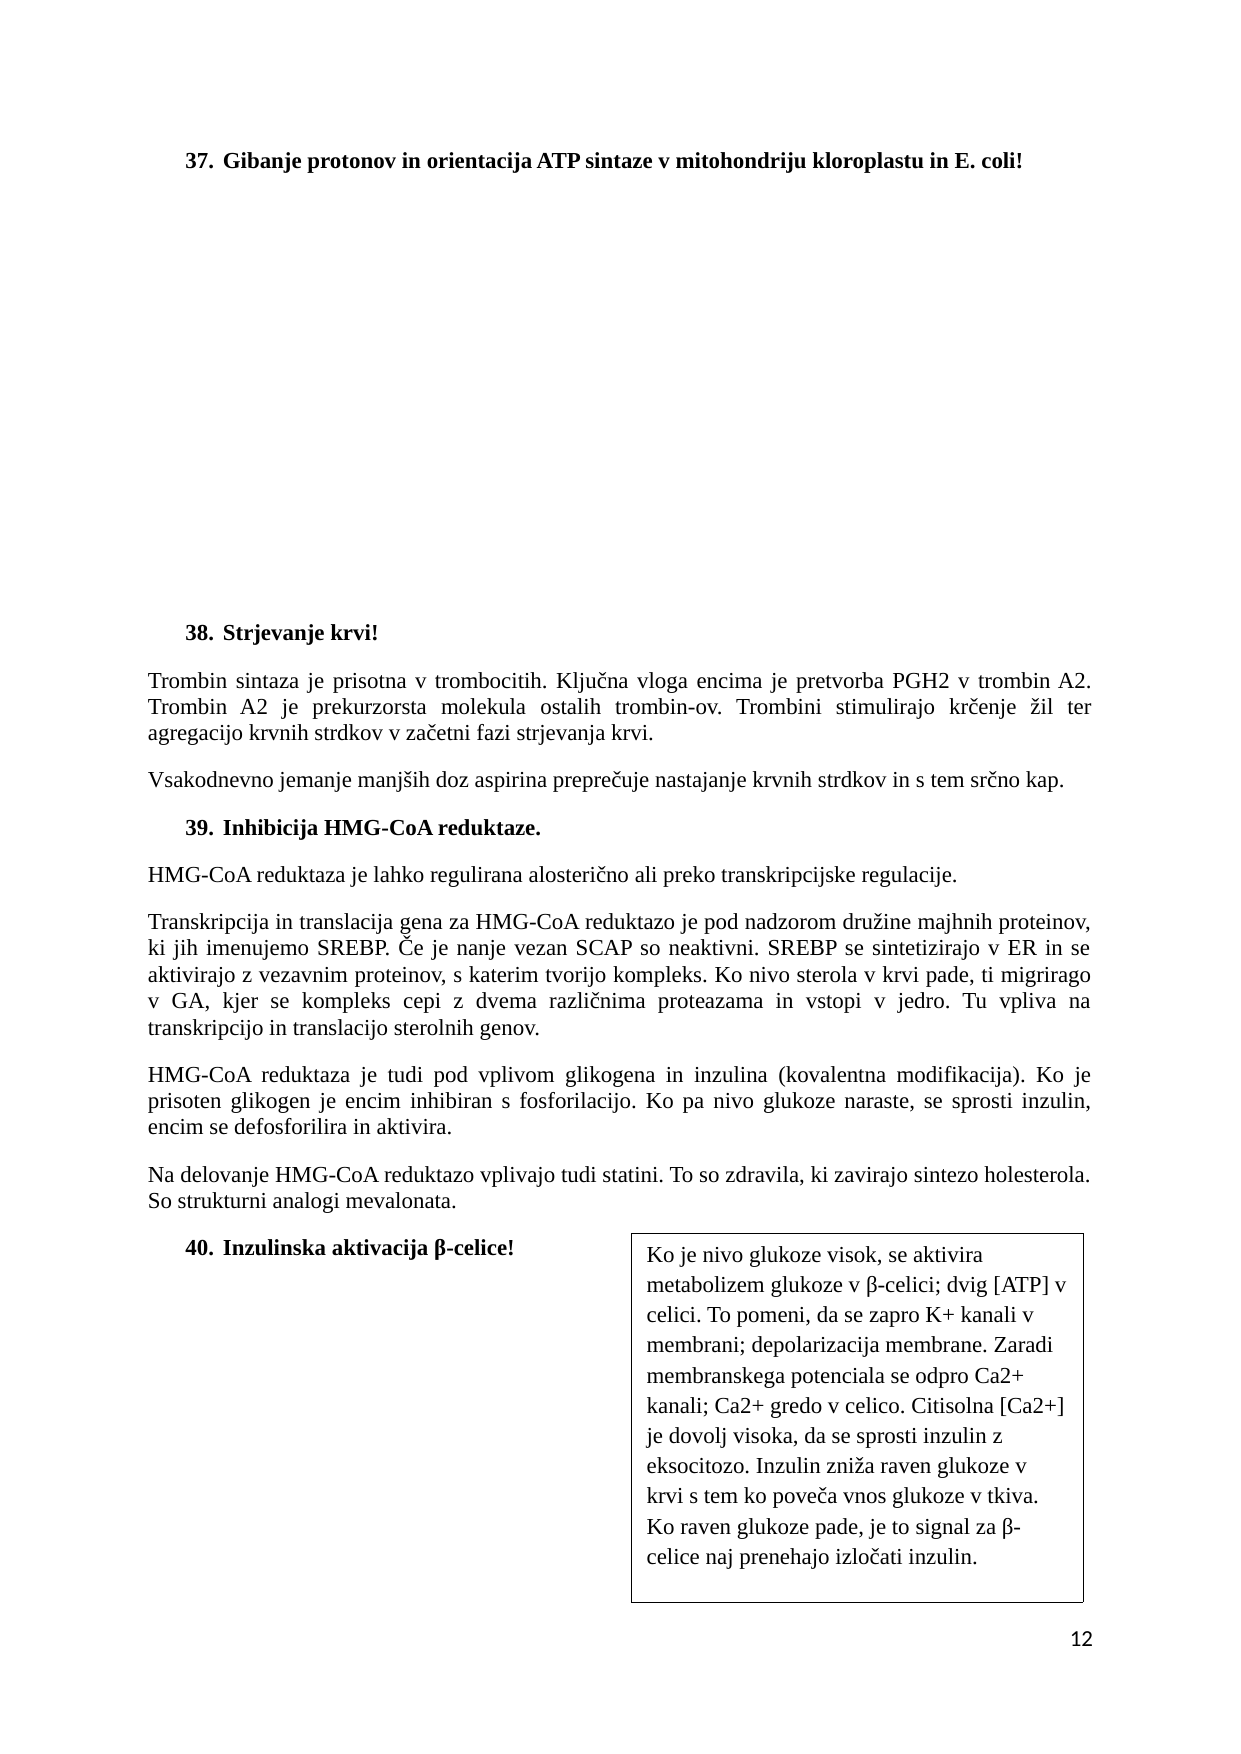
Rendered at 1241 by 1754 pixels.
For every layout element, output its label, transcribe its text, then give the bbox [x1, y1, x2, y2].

text Vsakodnevno jemanje manjših doz aspirina preprečuje nastajanje krvnih strdkov in s tem srčno kap. [148, 767, 1093, 793]
list Strjevanje krvi! [185, 619, 1093, 646]
text Transkripcija in translacija gena za HMG-CoA reduktazo je pod nadzorom družine majhnih proteinov, ki jih imenujemo SREBP. Če je nanje vezan SCAP so neaktivni. SREBP se sintetizirajo v ER in se aktivirajo z vezavnim proteinov, s katerim tvorijo kompleks. Ko nivo sterola v krvi pade, ti migrirago v GA, kjer se kompleks cepi z dvema različnima proteazama in vstopi v jedro. Tu vpliva na transkripcijo in translacijo sterolnih genov. [148, 908, 1093, 1040]
text Na delovanje HMG-CoA reduktazo vplivajo tudi statini. To so zdravila, ki zavirajo sintezo holesterola. So strukturni analogi mevalonata. [148, 1161, 1093, 1213]
list Gibanje protonov in orientacija ATP sintaze v mitohondriju kloroplastu in E. coli! [185, 148, 1093, 174]
list Inhibicija HMG-CoA reduktaze. [185, 814, 1093, 840]
text HMG-CoA reduktaza je tudi pod vplivom glikogena in inzulina (kovalentna modifikacija). Ko je prisoten glikogen je encim inhibiran s fosforilacijo. Ko pa nivo glukoze naraste, se sprosti inzulin, encim se defosforilira in aktivira. [148, 1061, 1093, 1140]
text Trombin sintaza je prisotna v trombocitih. Ključna vloga encima je pretvorba PGH2 v trombin A2. Trombin A2 je prekurzorsta molekula ostalih trombin-ov. Trombini stimulirajo krčenje žil ter agregacijo krvnih strdkov v začetni fazi strjevanja krvi. [148, 667, 1093, 746]
text Ko je nivo glukoze visok, se aktivira metabolizem glukoze v β-celici; dvig [ATP] v celici. To pomeni, da se zapro K+ kanali v membrani; depolarizacija membrane. Zaradi membranskega potenciala se odpro Ca2+ kanali; Ca2+ gredo v celico. Citisolna [Ca2+] je dovolj visoka, da se sprosti inzulin z eksocitozo. Inzulin zniža raven glukoze v krvi s tem ko poveča vnos glukoze v tkiva. Ko raven glukoze pade, je to signal za β-celice naj prenehajo izločati inzulin. [646, 1241, 1068, 1569]
list Inzulinska aktivacija β-celice! [185, 1234, 631, 1261]
text HMG-CoA reduktaza je lahko regulirana alosterično ali preko transkripcijske regulacije. [148, 861, 1093, 887]
